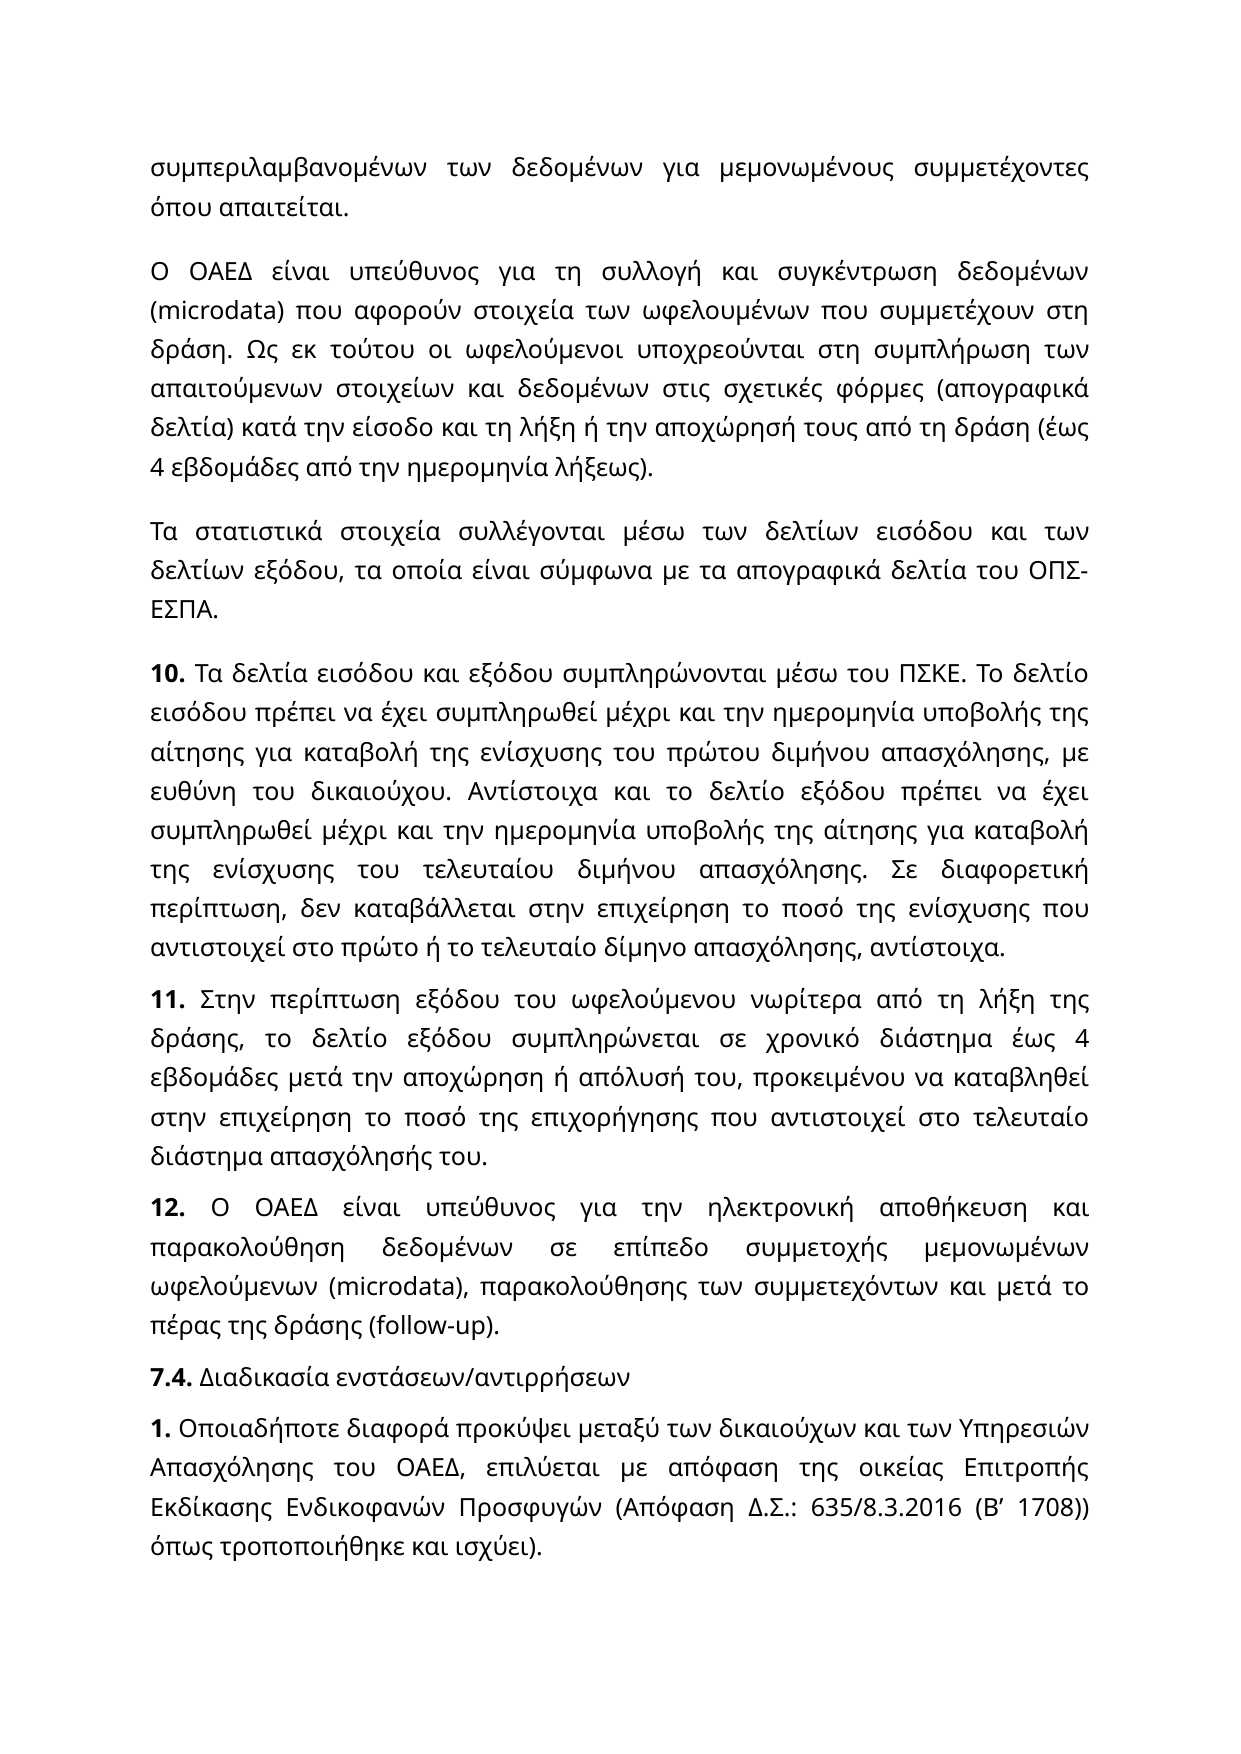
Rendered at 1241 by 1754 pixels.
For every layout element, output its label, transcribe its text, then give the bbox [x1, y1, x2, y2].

text 11. Στην περίπτωση εξόδου του ωφελούμενου νωρίτερα από τη λήξη της δράσης, το δελτίο εξόδου συμπληρώνεται σε χρονικό διάστημα έως 4 εβδομάδες μετά την αποχώρηση ή απόλυσή του, προκειμένου να καταβληθεί στην επιχείρηση το ποσό της επιχορήγησης που αντιστοιχεί στο τελευταίο διάστημα απασχόλησής του. [150, 982, 1090, 1172]
text 12. Ο ΟΑΕΔ είναι υπεύθυνος για την ηλεκτρονική αποθήκευση και παρακολούθηση δεδομένων σε επίπεδο συμμετοχής μεμονωμένων ωφελούμενων (microdata), παρακολούθησης των συμμετεχόντων και μετά το πέρας της δράσης (follow-up). [150, 1190, 1090, 1342]
text Ο ΟΑΕΔ είναι υπεύθυνος για τη συλλογή και συγκέντρωση δεδομένων (microdata) που αφορούν στοιχεία των ωφελουμένων που συμμετέχουν στη δράση. Ως εκ τούτου οι ωφελούμενοι υποχρεούνται στη συμπλήρωση των απαιτούμενων στοιχείων και δεδομένων στις σχετικές φόρμες (απογραφικά δελτία) κατά την είσοδο και τη λήξη ή την αποχώρησή τους από τη δράση (έως 4 εβδομάδες από την ημερομηνία λήξεως). [150, 253, 1090, 483]
text 10. Τα δελτία εισόδου και εξόδου συμπληρώνονται μέσω του ΠΣΚΕ. Το δελτίο εισόδου πρέπει να έχει συμπληρωθεί μέχρι και την ημερομηνία υποβολής της αίτησης για καταβολή της ενίσχυσης του πρώτου διμήνου απασχόλησης, με ευθύνη του δικαιούχου. Αντίστοιχα και το δελτίο εξόδου πρέπει να έχει συμπληρωθεί μέχρι και την ημερομηνία υποβολής της αίτησης για καταβολή της ενίσχυσης του τελευταίου διμήνου απασχόλησης. Σε διαφορετική περίπτωση, δεν καταβάλλεται στην επιχείρηση το ποσό της ενίσχυσης που αντιστοιχεί στο πρώτο ή το τελευταίο δίμηνο απασχόλησης, αντίστοιχα. [150, 656, 1090, 964]
text Τα στατιστικά στοιχεία συλλέγονται μέσω των δελτίων εισόδου και των δελτίων εξόδου, τα οποία είναι σύμφωνα με τα απογραφικά δελτία του ΟΠΣ-ΕΣΠΑ. [150, 513, 1090, 626]
text 1. Οποιαδήποτε διαφορά προκύψει μεταξύ των δικαιούχων και των Υπηρεσιών Απασχόλησης του ΟΑΕΔ, επιλύεται με απόφαση της οικείας Επιτροπής Εκδίκασης Ενδικοφανών Προσφυγών (Απόφαση Δ.Σ.: 635/8.3.2016 (Β’ 1708)) όπως τροποποιήθηκε και ισχύει). [150, 1411, 1090, 1562]
text συμπεριλαμβανομένων των δεδομένων για μεμονωμένους συμμετέχοντες όπου απαιτείται. [150, 150, 1090, 223]
text 7.4. Διαδικασία ενστάσεων/αντιρρήσεων [150, 1359, 1090, 1393]
